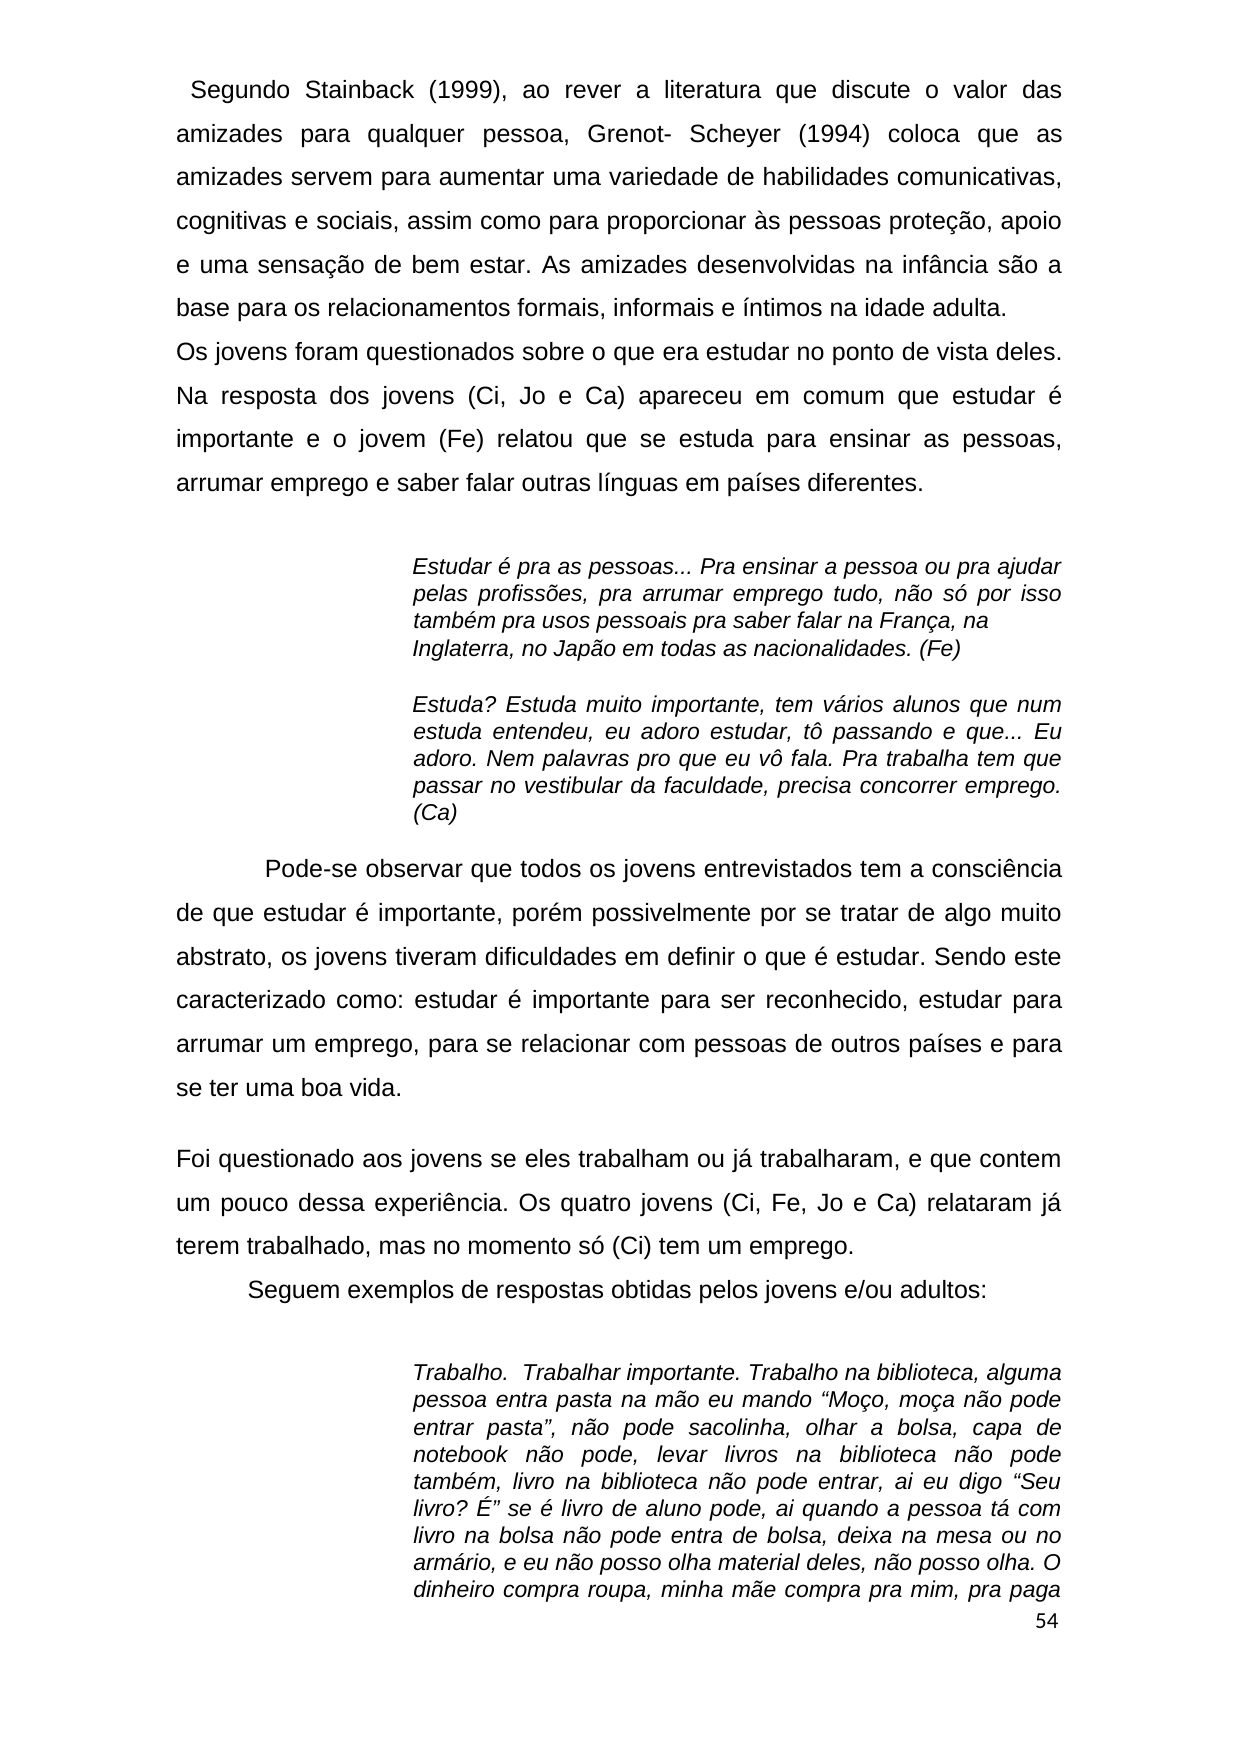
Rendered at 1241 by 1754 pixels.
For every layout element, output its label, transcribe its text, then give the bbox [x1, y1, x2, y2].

text Foi questionado aos jovens se eles trabalham ou já trabalharam, e que contem um pouco dessa experiência. Os quatro jovens (Ci, Fe, Jo e Ca) relataram já terem trabalhado, mas no momento só (Ci) tem um emprego. [176, 1144, 1064, 1260]
text Trabalho. Trabalhar importante. Trabalho na biblioteca, alguma pessoa entra pasta na mão eu mando “Moço, moça não pode entrar pasta”, não pode sacolinha, olhar a bolsa, capa de notebook não pode, levar livros na biblioteca não pode também, livro na biblioteca não pode entrar, ai eu digo “Seu livro? É” se é livro de aluno pode, ai quando a pessoa tá com livro na bolsa não pode entra de bolsa, deixa na mesa ou no armário, e eu não posso olha material deles, não posso olha. O dinheiro compra roupa, minha mãe compra pra mim, pra paga [412, 1359, 1064, 1602]
text Estudar é pra as pessoas... Pra ensinar a pessoa ou pra ajudar pelas profissões, pra arrumar emprego tudo, não só por isso também pra usos pessoais pra saber falar na França, na [412, 553, 1064, 633]
text Estuda? Estuda muito importante, tem vários alunos que num estuda entendeu, eu adoro estudar, tô passando e que... Eu adoro. Nem palavras pro que eu vô fala. Pra trabalha tem que passar no vestibular da faculdade, precisa concorrer emprego. (Ca) [412, 691, 1064, 825]
text Segundo Stainback (1999), ao rever a literatura que discute o valor das amizades para qualquer pessoa, Grenot- Scheyer (1994) coloca que as amizades servem para aumentar uma variedade de habilidades comunicativas, cognitivas e sociais, assim como para proporcionar às pessoas proteção, apoio e uma sensação de bem estar. As amizades desenvolvidas na infância são a base para os relacionamentos formais, informais e íntimos na idade adulta. [176, 75, 1064, 322]
text Os jovens foram questionados sobre o que era estudar no ponto de vista deles. Na resposta dos jovens (Ci, Jo e Ca) apareceu em comum que estudar é importante e o jovem (Fe) relatou que se estuda para ensinar as pessoas, arrumar emprego e saber falar outras línguas em países diferentes. [176, 337, 1064, 497]
text Inglaterra, no Japão em todas as nacionalidades. (Fe) [412, 635, 1064, 661]
text Seguem exemplos de respostas obtidas pelos jovens e/ou adultos: [244, 1275, 999, 1304]
text Pode-se observar que todos os jovens entrevistados tem a consciência de que estudar é importante, porém possivelmente por se tratar de algo muito abstrato, os jovens tiveram dificuldades em definir o que é estudar. Sendo este caracterizado como: estudar é importante para ser reconhecido, estudar para arrumar um emprego, para se relacionar com pessoas de outros países e para se ter uma boa vida. [176, 854, 1064, 1101]
